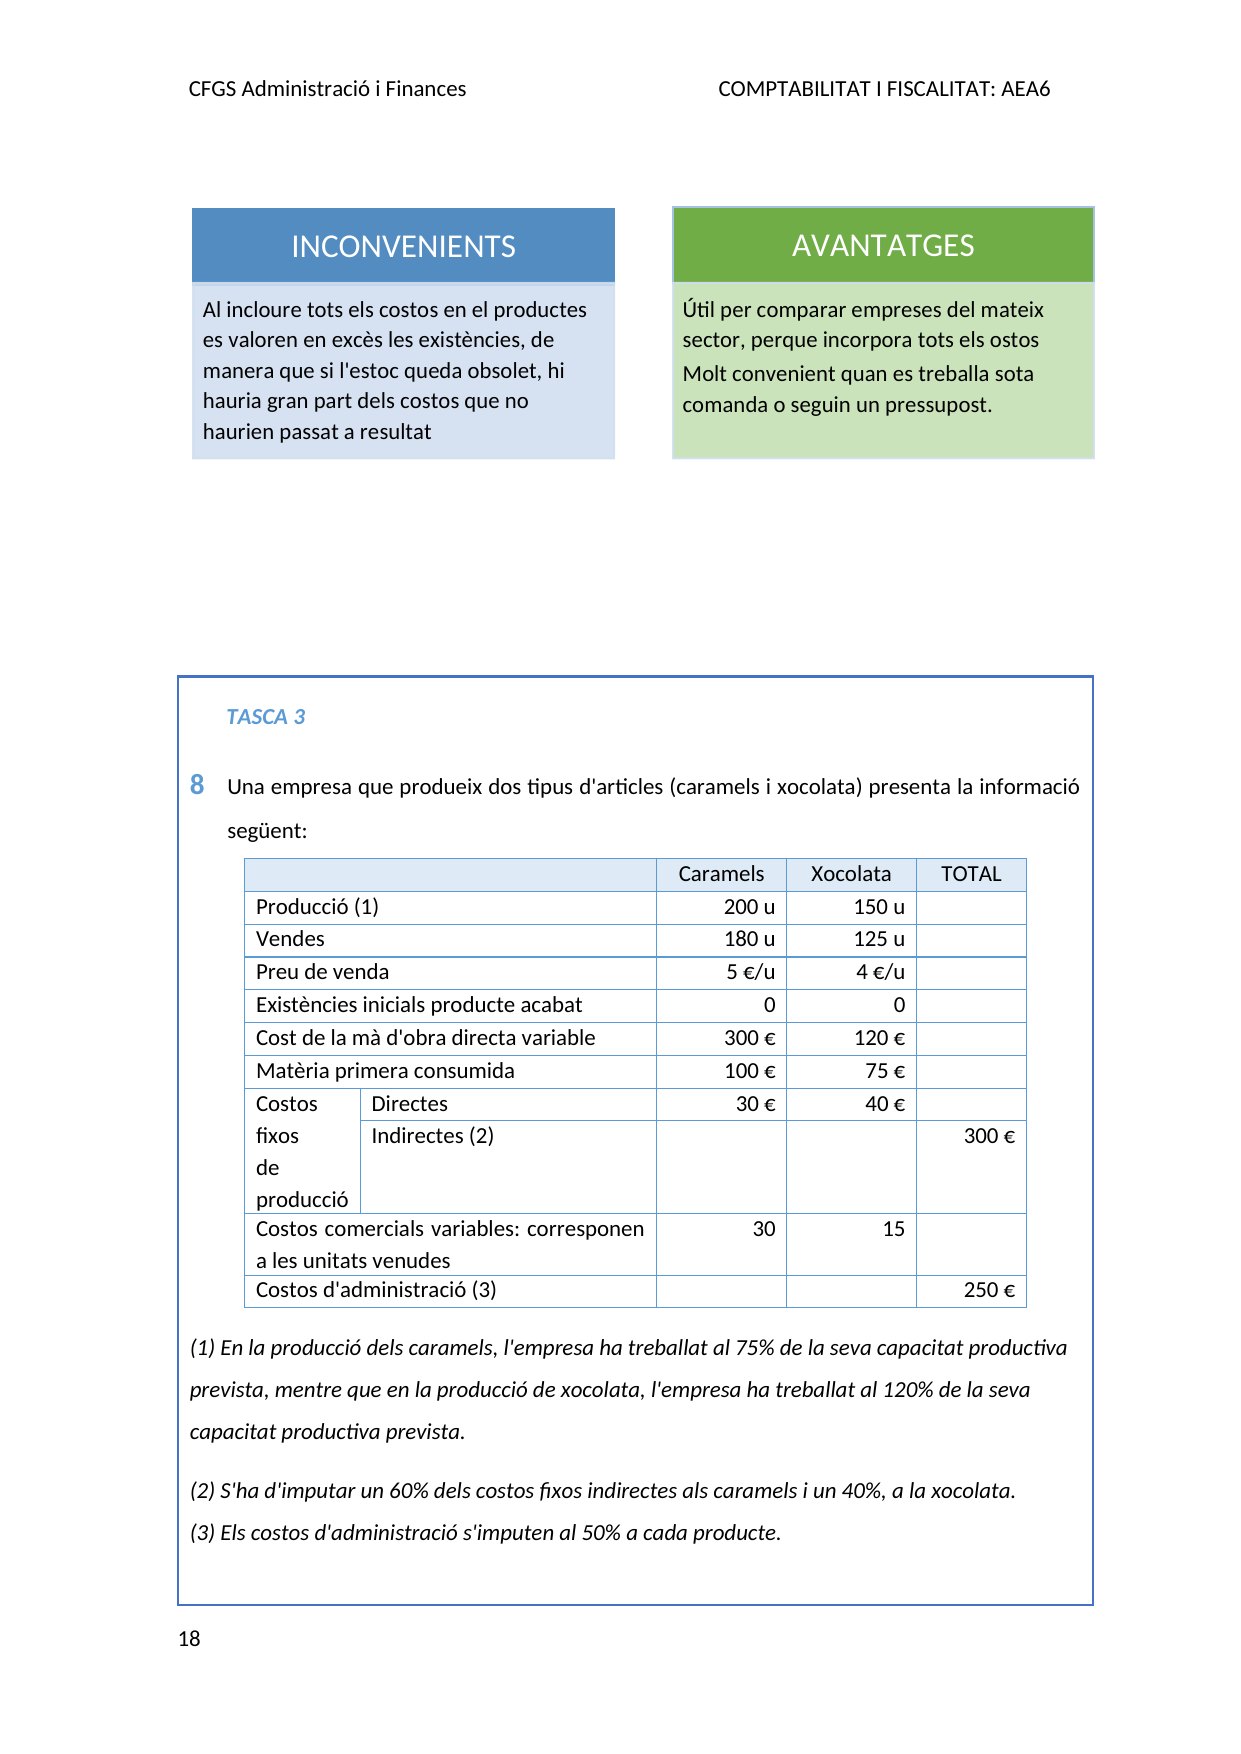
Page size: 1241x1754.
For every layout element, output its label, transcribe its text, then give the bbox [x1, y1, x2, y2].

table_cell 300 € [657, 1023, 786, 1055]
table_cell 0 [787, 990, 916, 1022]
table_cell 100 € [657, 1056, 786, 1088]
table_cell 300 € [917, 1121, 1026, 1213]
table_cell 40 € [787, 1089, 916, 1120]
table_cell 0 [657, 990, 786, 1022]
table_cell 30 [657, 1214, 786, 1274]
table_cell [917, 1214, 1026, 1274]
table_cell [917, 892, 1026, 923]
table_cell 15 [787, 1214, 916, 1274]
table_cell Indirectes (2) [361, 1121, 656, 1213]
table_cell Producció (1) [245, 892, 656, 923]
table_cell [787, 1121, 916, 1213]
table_cell 30 € [657, 1089, 786, 1120]
table_cell 125 u [787, 925, 916, 956]
table_cell Costos comercials variables: corresponen a les unitats venudes [245, 1214, 656, 1274]
table_header Xocolata [787, 859, 916, 891]
table_cell [917, 1056, 1026, 1088]
table_cell [917, 990, 1026, 1022]
table_cell 180 u [657, 925, 786, 956]
table_header TASCA 3 Una empresa que produeix dos tipus d'articles (caramels i xocolata) presenta la informació següent: (1) En la producció dels caramels, l'empresa ha treballat al 75% de la seva capacitat productiva prevista, mentre que en la producció de xocolata, l'empresa ha treballat al 120% de la seva capacitat productiva prevista. (2) S'ha d'imputar un 60% dels costos fixos indirectes als caramels i un 40%, a la xocolata. (3) Els costos d'administració s'imputen al 50% a cada producte. [179, 678, 1092, 1604]
table_cell [657, 1121, 786, 1213]
table_cell Preu de venda [245, 958, 656, 989]
table_cell 4 €/u [787, 958, 916, 989]
table_cell [787, 1276, 916, 1307]
table_cell 75 € [787, 1056, 916, 1088]
table_cell [657, 1276, 786, 1307]
table_cell Matèria primera consumida [245, 1056, 656, 1088]
table_cell 200 u [657, 892, 786, 923]
table_cell 120 € [787, 1023, 916, 1055]
table_cell [917, 958, 1026, 989]
table_cell [917, 1023, 1026, 1055]
table_cell Directes [361, 1089, 656, 1120]
table_header TOTAL [917, 859, 1026, 891]
table_cell 5 €/u [657, 958, 786, 989]
table_header [245, 859, 656, 891]
table_header Caramels [657, 859, 786, 891]
table_cell Costos d'administració (3) [245, 1276, 656, 1307]
table_cell Existències inicials producte acabat [245, 990, 656, 1022]
table_cell 150 u [787, 892, 916, 923]
table_cell Vendes [245, 925, 656, 956]
table_cell 250 € [917, 1276, 1026, 1307]
table_cell [917, 925, 1026, 956]
table_cell Cost de la mà d'obra directa variable [245, 1023, 656, 1055]
table_cell Costos fixos de producció [245, 1089, 360, 1213]
table_cell [917, 1089, 1026, 1120]
